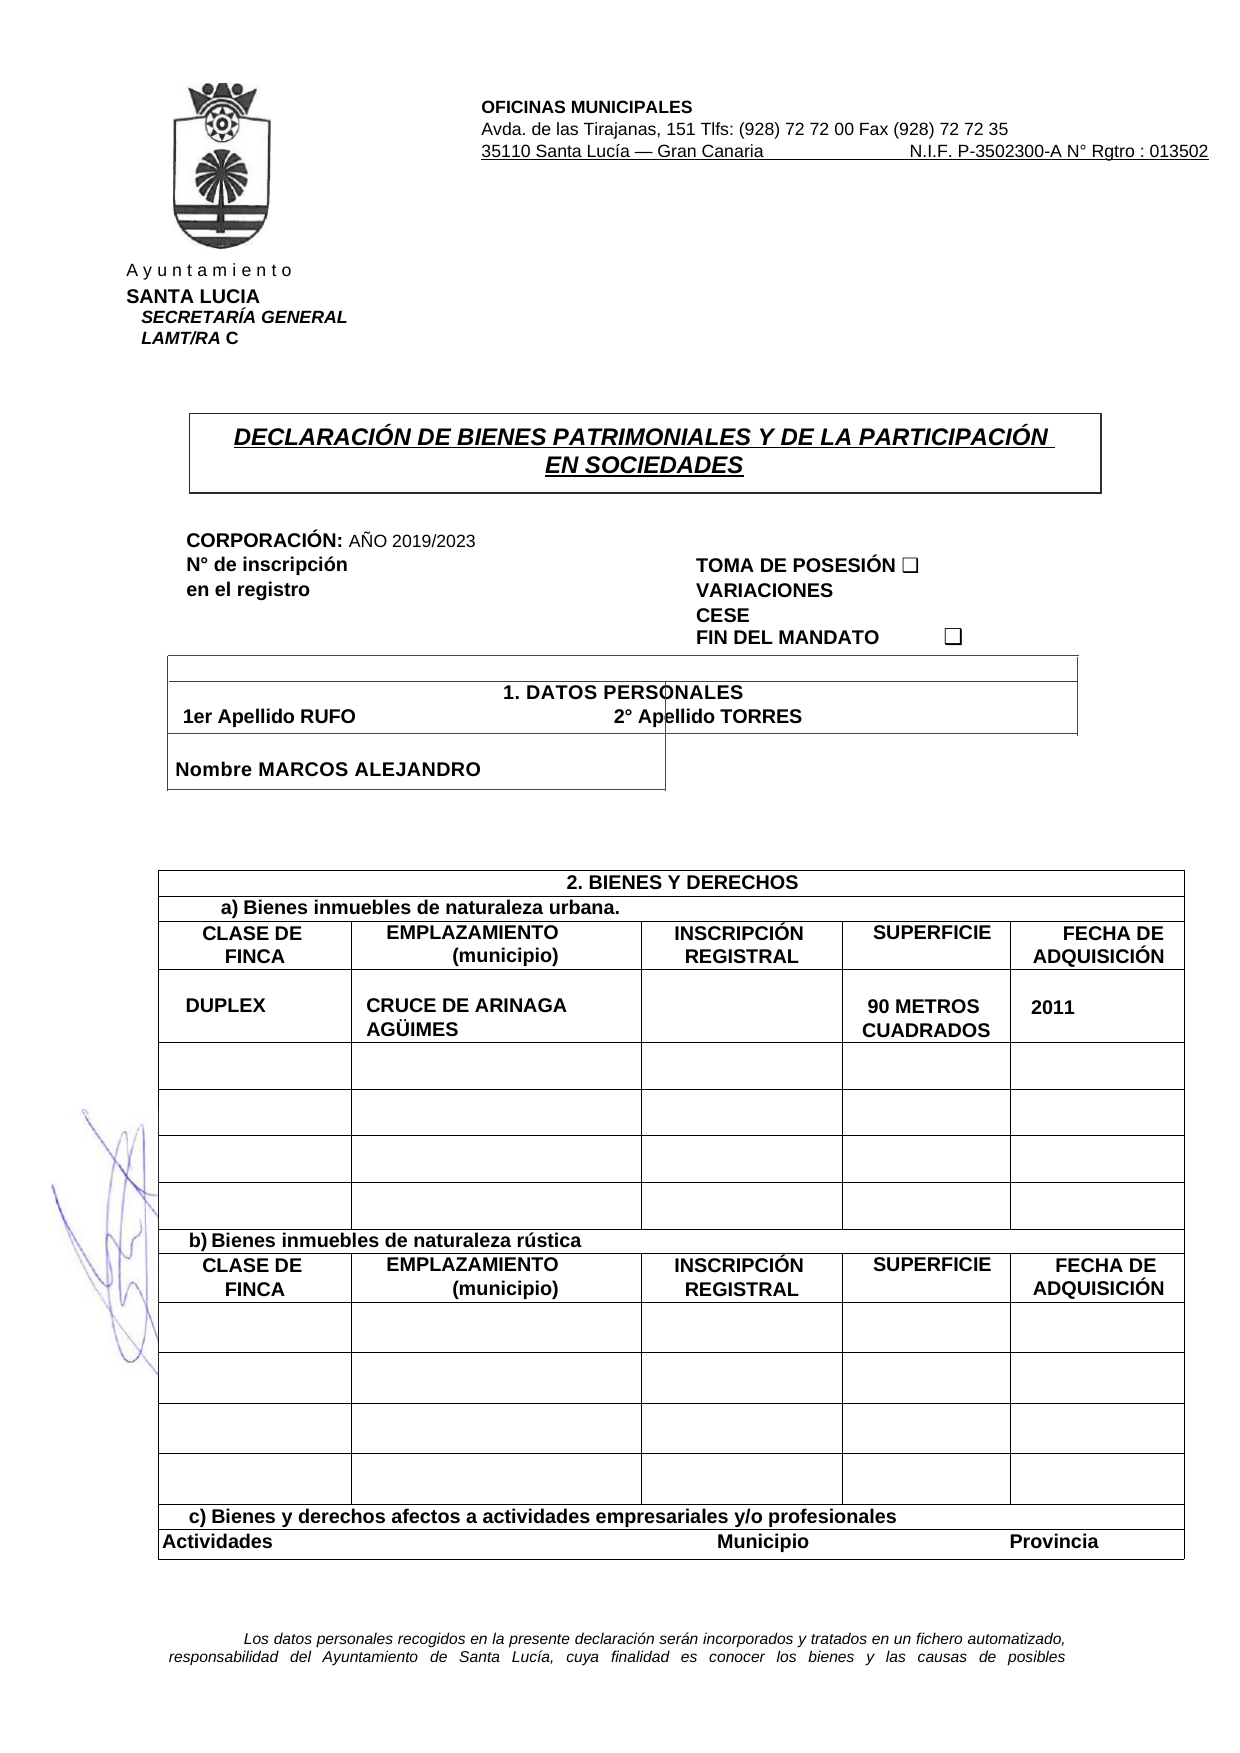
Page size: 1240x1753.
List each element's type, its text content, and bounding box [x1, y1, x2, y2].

text 1er Apellido RUFO 2° Apellido TORRES [183, 706, 665, 728]
table_cell [1011, 1404, 1184, 1453]
table_cell Bienes inmuebles de naturaleza rústica [159, 1230, 1184, 1253]
table_cell [843, 1090, 1010, 1135]
table_cell CLASE DE FINCA [159, 922, 351, 969]
table_header OFICINAS MUNICIPALES Avda. de las Tirajanas, 151 Tlfs: (928) 72 72 00 Fax (928) 72 72 35 35110 Santa Lucía — Gran Canaria N.I.F. P-3502300-A N° Rgtro : 013502 [272, 83, 1211, 248]
text Los datos personales recogidos en la presente declaración serán incorporados y tratados en un fichero automatizado, responsabilidad del Ayuntamiento de Santa Lucía, cuya finalidad es conocer los bienes y las causas de posibles [169, 1629, 1069, 1667]
table_cell [1011, 1043, 1184, 1089]
table_cell [1011, 1136, 1184, 1182]
table_cell [843, 1043, 1010, 1089]
table_cell FECHA DE ADQUISICIÓN [1011, 922, 1184, 969]
table_cell [352, 1090, 641, 1135]
table_cell Bienes inmuebles de naturaleza urbana. [159, 897, 1184, 921]
table_cell [352, 1136, 641, 1182]
table_cell [843, 1183, 1010, 1228]
table_cell [642, 1303, 842, 1352]
table_header [111, 83, 172, 248]
table_cell EMPLAZAMIENTO (municipio) [352, 1254, 641, 1302]
table_cell [1011, 1303, 1184, 1352]
table_header TOMA DE POSESIÓN ❑ VARIACIONES CESE FIN DEL MANDATO ❑ [598, 528, 1211, 649]
table_cell 2011 [1011, 970, 1184, 1042]
table_cell [642, 970, 842, 1042]
text DECLARACIÓN DE BIENES PATRIMONIALES Y DE LA PARTICIPACIÓN EN SOCIEDADES [190, 414, 1100, 492]
table_cell [352, 1454, 641, 1504]
table_cell [843, 1136, 1010, 1182]
text [666, 758, 1078, 781]
table_cell EMPLAZAMIENTO (municipio) [352, 922, 641, 969]
table_header 2. BIENES Y DERECHOS [159, 871, 1184, 896]
table_cell CRUCE DE ARINAGA AGÜIMES [352, 970, 641, 1042]
table_cell INSCRIPCIÓN REGISTRAL [642, 922, 842, 969]
table_cell [843, 1454, 1010, 1504]
table_cell [642, 1183, 842, 1228]
table_cell 90 METROS CUADRADOS [843, 970, 1010, 1042]
table_cell [159, 1404, 351, 1453]
table_cell [159, 1353, 351, 1402]
table_cell [159, 1454, 351, 1504]
table_cell SUPERFICIE [843, 1254, 1010, 1302]
table_cell [642, 1353, 842, 1402]
table_cell FECHA DE ADQUISICIÓN [1011, 1254, 1184, 1302]
table_cell [159, 1136, 351, 1182]
table_cell DUPLEX [159, 970, 351, 1042]
table_cell [1011, 1090, 1184, 1135]
table_cell [843, 1404, 1010, 1453]
text 1. DATOS PERSONALES [666, 682, 1077, 704]
table_cell Bienes y derechos afectos a actividades empresariales y/o profesionales [159, 1505, 1184, 1529]
text Nombre MARCOS ALEJANDRO [175, 758, 665, 781]
table_cell [159, 1183, 351, 1228]
table_cell [352, 1404, 641, 1453]
table_cell [159, 1303, 351, 1352]
table_cell [642, 1404, 842, 1453]
table_cell SUPERFICIE [843, 922, 1010, 969]
table_cell [1011, 1454, 1184, 1504]
table_cell [642, 1136, 842, 1182]
table_cell [352, 1353, 641, 1402]
table_cell [352, 1303, 641, 1352]
text SANTA LUCIA SECRETARÍA GENERAL LAMT/RA C [126, 287, 1211, 348]
table_cell [352, 1183, 641, 1228]
text 1er Apellido RUFO 2° Apellido TORRES [666, 706, 1077, 728]
table_cell Actividades Municipio Provincia [159, 1530, 1184, 1559]
table_cell [843, 1353, 1010, 1402]
table_cell [1011, 1183, 1184, 1228]
table_cell [642, 1090, 842, 1135]
table_cell [159, 1090, 351, 1135]
table_cell [642, 1454, 842, 1504]
text 1. DATOS PERSONALES [168, 681, 665, 704]
table_cell CLASE DE FINCA [159, 1254, 351, 1302]
table_cell [642, 1043, 842, 1089]
table_cell [1011, 1353, 1184, 1402]
table_cell [843, 1303, 1010, 1352]
text Ayuntamiento [126, 260, 1211, 281]
table_cell INSCRIPCIÓN REGISTRAL [642, 1254, 842, 1302]
table_header CORPORACIÓN: AÑO 2019/2023 N° de inscripción en el registro [111, 528, 598, 649]
table_cell [352, 1043, 641, 1089]
table_cell [159, 1043, 351, 1089]
